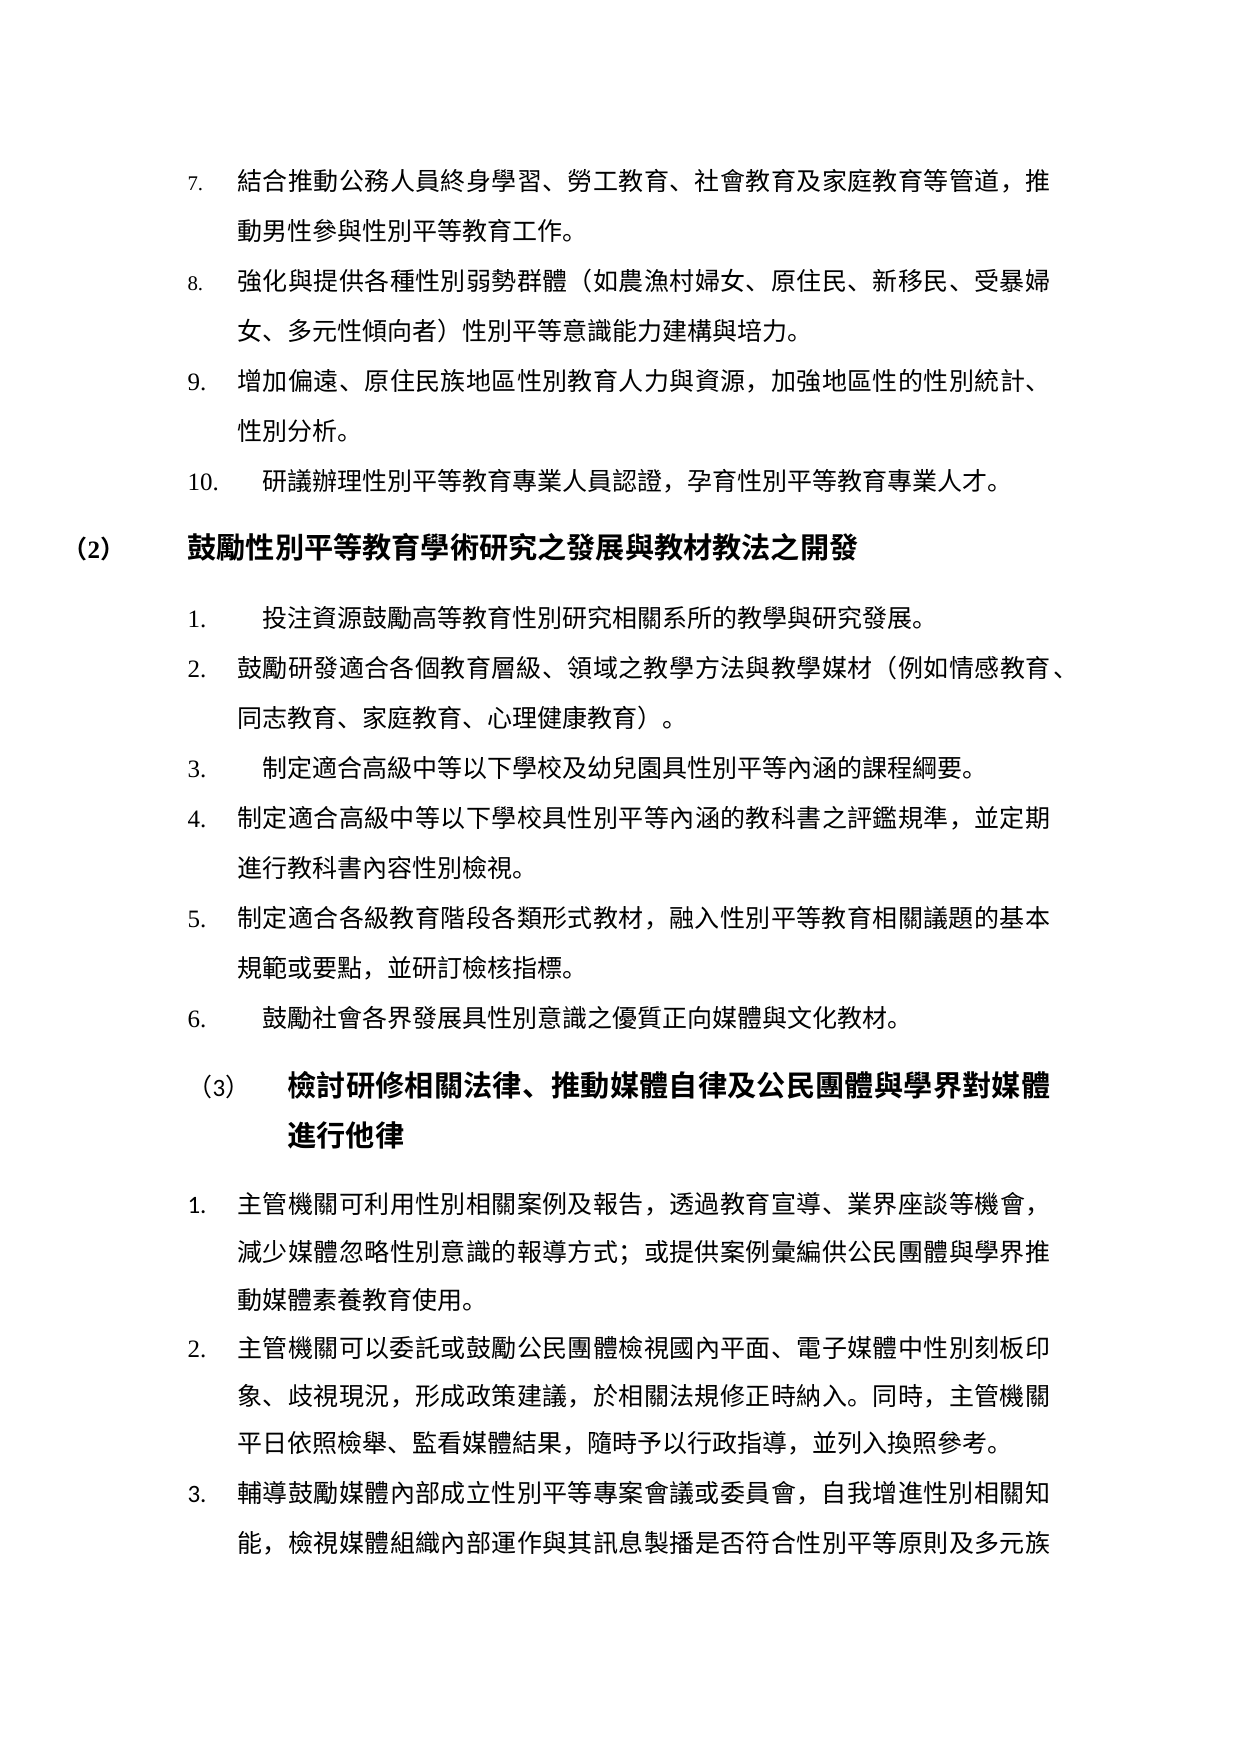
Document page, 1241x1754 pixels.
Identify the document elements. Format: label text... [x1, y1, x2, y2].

list 鼓勵研發適合各個教育層級、領域之教學方法與教學媒材（例如情感教育、同志教育、家庭教育、心理健康教育）。 [187, 637, 1053, 737]
list 主管機關可利用性別相關案例及報告，透過教育宣導、業界座談等機會，減少媒體忽略性別意識的報導方式；或提供案例彙編供公民團體與學界推動媒體素養教育使用。 [187, 1175, 1053, 1319]
list 強化與提供各種性別弱勢群體（如農漁村婦女、原住民、新移民、受暴婦女、多元性傾向者）性別平等意識能力建構與培力。 [187, 250, 1053, 350]
list 制定適合高級中等以下學校具性別平等內涵的教科書之評鑑規準，並定期進行教科書內容性別檢視。 [187, 787, 1053, 887]
list 制定適合高級中等以下學校及幼兒園具性別平等內涵的課程綱要。 [187, 737, 1053, 787]
list 制定適合各級教育階段各類形式教材，融入性別平等教育相關議題的基本規範或要點，並研訂檢核指標。 [187, 887, 1053, 987]
list 輔導鼓勵媒體內部成立性別平等專案會議或委員會，自我增進性別相關知能，檢視媒體組織內部運作與其訊息製播是否符合性別平等原則及多元族 [187, 1462, 1053, 1562]
list 研議辦理性別平等教育專業人員認證，孕育性別平等教育專業人才。 [187, 450, 1053, 500]
list 鼓勵性別平等教育學術研究之發展與教材教法之開發 [62, 519, 1053, 569]
list 結合推動公務人員終身學習、勞工教育、社會教育及家庭教育等管道，推動男性參與性別平等教育工作。 [187, 150, 1053, 250]
list 主管機關可以委託或鼓勵公民團體檢視國內平面、電子媒體中性別刻板印象、歧視現況，形成政策建議，於相關法規修正時納入。同時，主管機關平日依照檢舉、監看媒體結果，隨時予以行政指導，並列入換照參考。 [187, 1319, 1053, 1462]
list 鼓勵社會各界發展具性別意識之優質正向媒體與文化教材。 [187, 987, 1053, 1037]
list 檢討研修相關法律、推動媒體自律及公民團體與學界對媒體進行他律 [187, 1056, 1053, 1156]
list 增加偏遠、原住民族地區性別教育人力與資源，加強地區性的性別統計、性別分析。 [187, 350, 1053, 450]
list 投注資源鼓勵高等教育性別研究相關系所的教學與研究發展。 [187, 587, 1053, 637]
